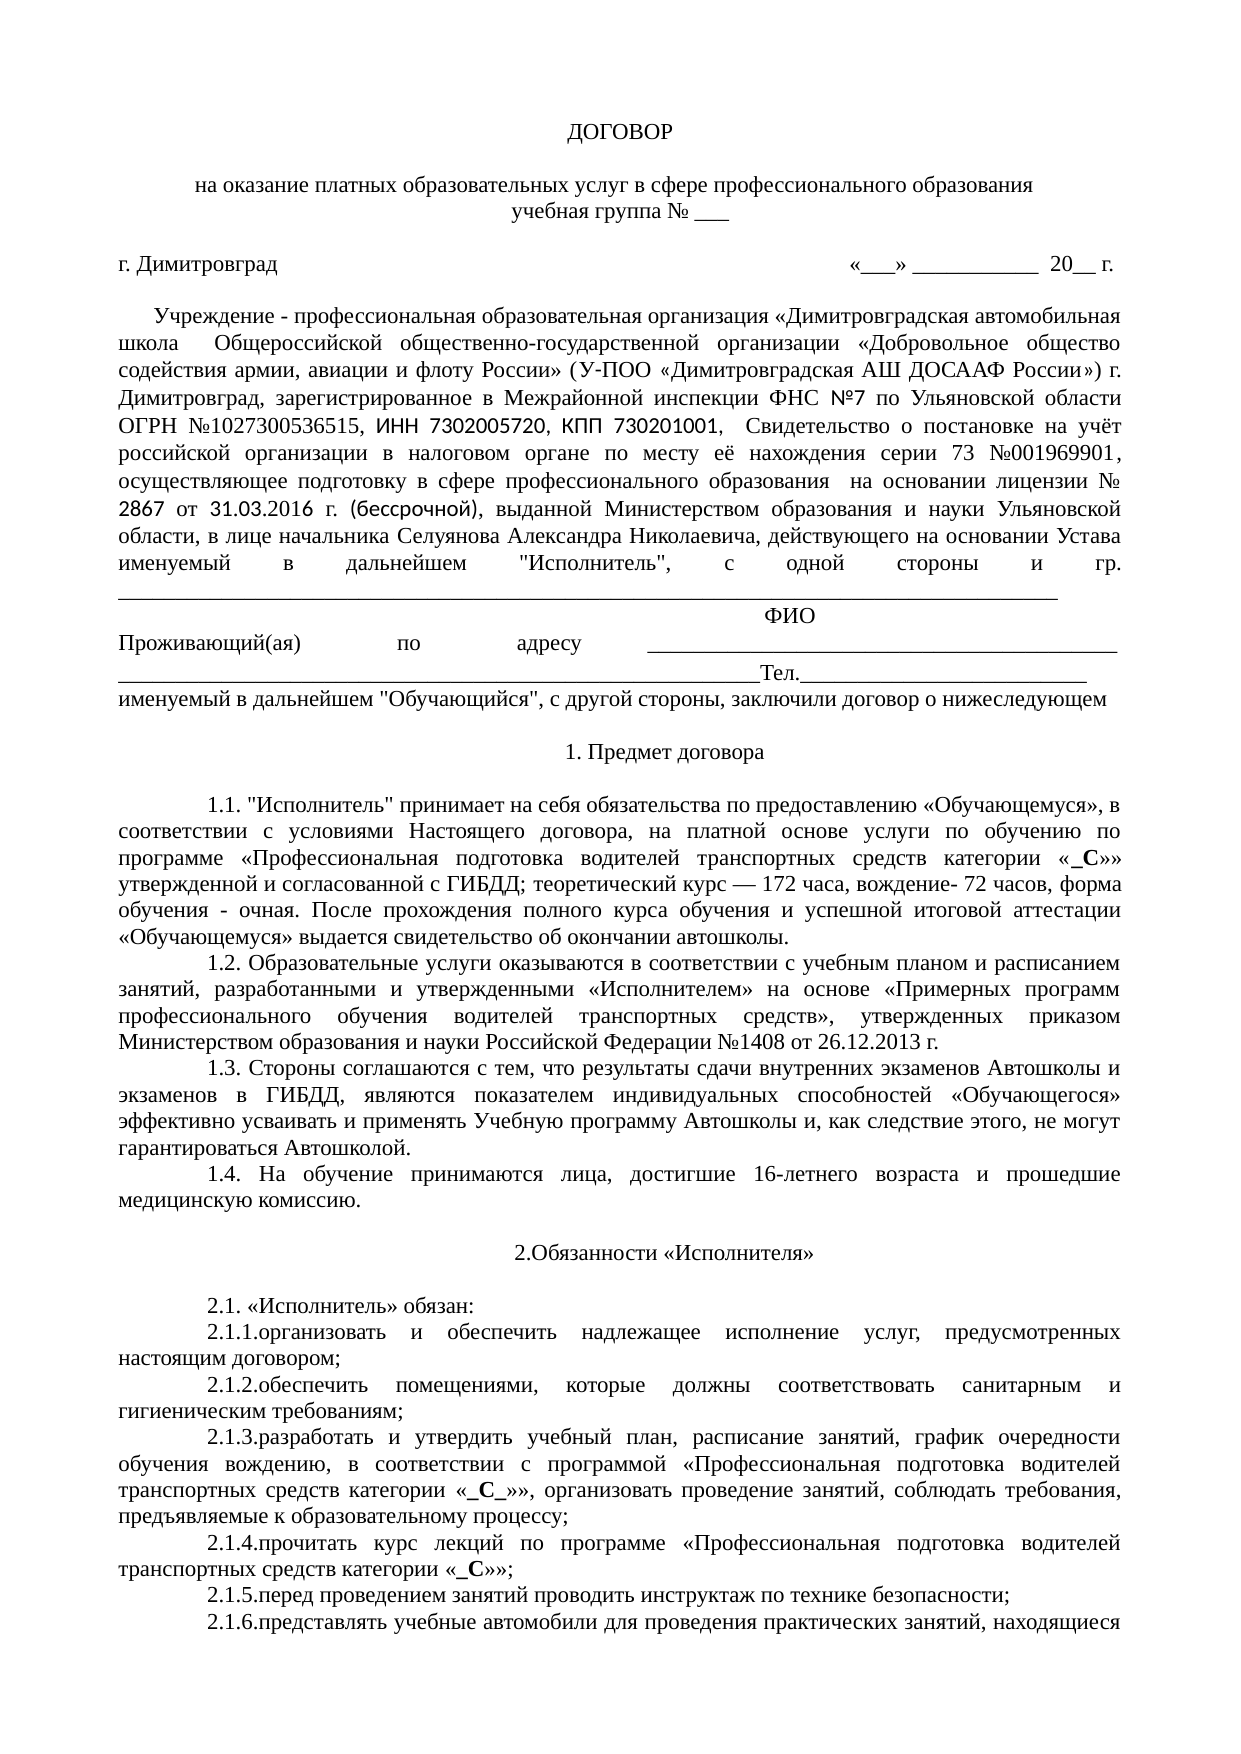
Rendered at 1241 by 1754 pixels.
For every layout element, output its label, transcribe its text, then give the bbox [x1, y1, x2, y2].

text 1.1. "Исполнитель" принимает на себя обязательства по предоставлению «Обучающемуся», в соответствии с условиями Настоящего договора, на платной основе услуги по обучению по программе «Профессиональная подготовка водителей транспортных средств категории «_С»» утвержденной и согласованной с ГИБДД; теоретический курс — 172 часа, вождение- 72 часов, форма обучения - очная. После прохождения полного курса обучения и успешной итоговой аттестации «Обучающемуся» выдается свидетельство об окончании автошколы. [118, 791, 1122, 949]
text учебная группа № ___ [118, 197, 1122, 223]
text ФИО [118, 602, 1122, 629]
text 2.1.2.обеспечить помещениями, которые должны соответствовать санитарным и гигиеническим требованиям; [118, 1371, 1122, 1423]
text 2.1.5.перед проведением занятий проводить инструктаж по технике безопасности; [118, 1582, 1122, 1608]
text г. Димитровград «___» ___________ 20__ г. [118, 250, 1122, 276]
text Проживающий(ая) по адресу _________________________________________ ________________________________________________________Тел._________________________ [118, 629, 1122, 686]
text 1. Предмет договора [118, 738, 1122, 764]
text 2.1.4.прочитать курс лекций по программе «Профессиональная подготовка водителей транспортных средств категории «_С»»; [118, 1529, 1122, 1582]
text 2.Обязанности «Исполнителя» [118, 1239, 1122, 1265]
text 1.3. Стороны соглашаются с тем, что результаты сдачи внутренних экзаменов Автошколы и экзаменов в ГИБДД, являются показателем индивидуальных способностей «Обучающегося» эффективно усваивать и применять Учебную программу Автошколы и, как следствие этого, не могут гарантироваться Автошколой. [118, 1054, 1122, 1160]
text 1.2. Образовательные услуги оказываются в соответствии с учебным планом и расписанием занятий, разработанными и утвержденными «Исполнителем» на основе «Примерных программ профессионального обучения водителей транспортных средств», утвержденных приказом Министерством образования и науки Российской Федерации №1408 от 26.12.2013 г. [118, 949, 1122, 1054]
text 2.1.6.представлять учебные автомобили для проведения практических занятий, находящиеся [118, 1608, 1122, 1634]
text 2.1.3.разработать и утвердить учебный план, расписание занятий, график очередности обучения вождению, в соответствии с программой «Профессиональная подготовка водителей транспортных средств категории «_С_»», организовать проведение занятий, соблюдать требования, предъявляемые к образовательному процессу; [118, 1423, 1122, 1529]
text на оказание платных образовательных услуг в сфере профессионального образования [118, 171, 1122, 197]
text именуемый в дальнейшем "Обучающийся", с другой стороны, заключили договор о нижеследующем [118, 686, 1122, 712]
text 2.1.1.организовать и обеспечить надлежащее исполнение услуг, предусмотренных настоящим договором; [118, 1318, 1122, 1371]
text ДОГОВОР [118, 118, 1122, 144]
text 1.4. На обучение принимаются лица, достигшие 16-летнего возраста и прошедшие медицинскую комиссию. [118, 1160, 1122, 1213]
text Учреждение - профессиональная образовательная организация «Димитровградская автомобильная школа Общероссийской общественно-государственной организации «Добровольное общество содействия армии, авиации и флоту России» (У-ПОО «Димитровградская АШ ДОСААФ России») г. Димитровград, зарегистрированное в Межрайонной инспекции ФНС №7 по Ульяновской области ОГРН №1027300536515, ИНН 7302005720, КПП 730201001, Свидетельство о постановке на учёт российской организации в налоговом органе по месту её нахождения серии 73 №001969901, осуществляющее подготовку в сфере профессионального образования на основании лицензии № 2867 от 31.03.2016 г. (бессрочной), выданной Министерством образования и науки Ульяновской области, в лице начальника Селуянова Александра Николаевича, действующего на основании Устава именуемый в дальнейшем "Исполнитель", с одной стороны и гр. __________________________________________________________________________________ [118, 303, 1122, 602]
text 2.1. «Исполнитель» обязан: [118, 1292, 1122, 1318]
